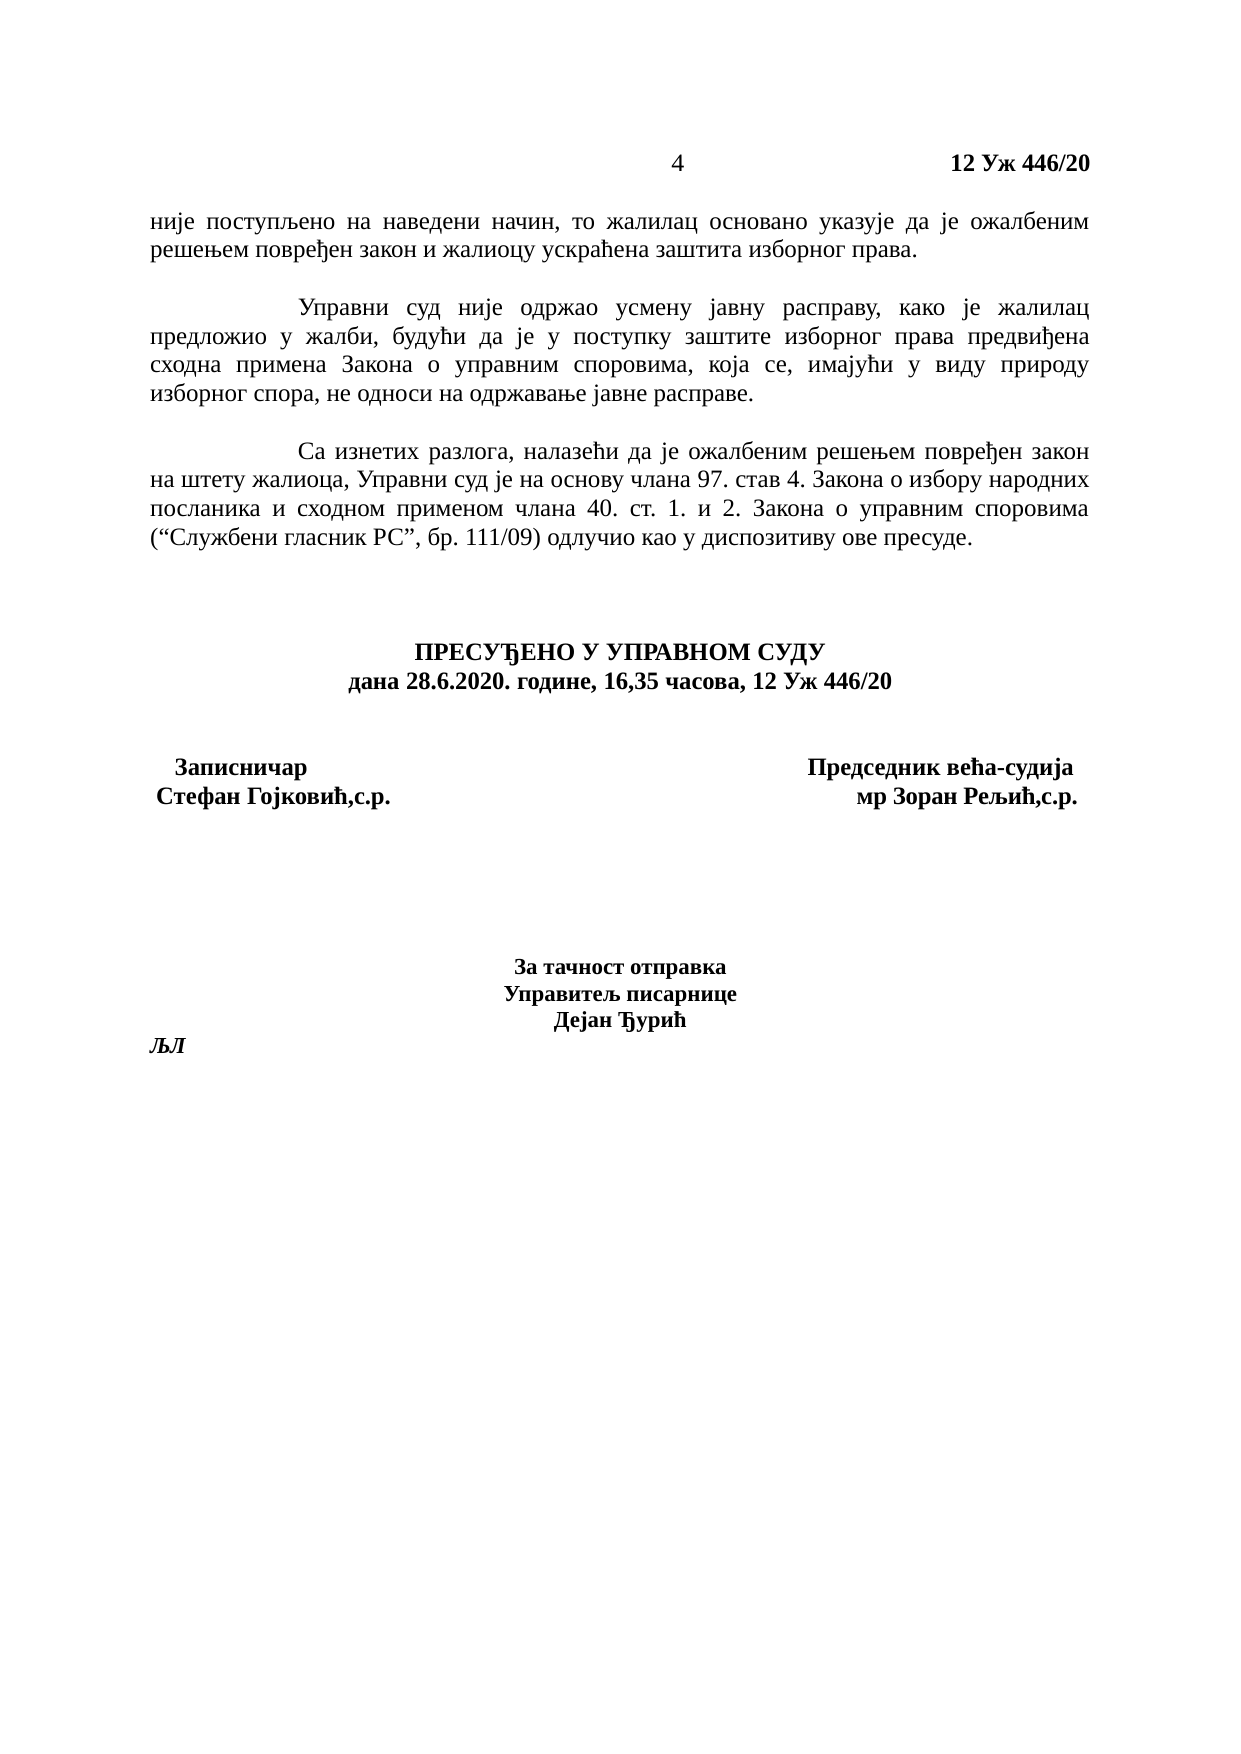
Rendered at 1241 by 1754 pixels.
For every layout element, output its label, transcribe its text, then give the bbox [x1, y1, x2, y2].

text Управни суд није одржао усмену јавну расправу, како је жалилац предложио у жалби, будући да је у поступку заштите изборног права предвиђена сходна примена Закона о управним споровима, која се, имајући у виду природу изборног спора, не односи на одржавање јавне расправе. [150, 292, 1090, 407]
text Управитељ писарнице [150, 980, 1090, 1006]
text За тачност отправка [150, 953, 1090, 980]
text дана 28.6.2020. године, 16,35 часова, 12 Уж 446/20 [150, 666, 1090, 694]
text ЉЛ [150, 1032, 1090, 1059]
text Са изнетих разлога, налазећи да је ожалбеним решењем повређен закон на штету жалиоца, Управни суд је на основу члана 97. став 4. Закона о избору народних посланика и сходном применом члана 40. ст. 1. и 2. Закона о управним споровима (“Службени гласник РС”, бр. 111/09) одлучио као у диспозитиву ове пресуде. [150, 436, 1090, 551]
text Дејан Ђурић [150, 1006, 1090, 1032]
text Записничар Председник већа-судија [150, 752, 1090, 781]
text није поступљено на наведени начин, то жалилац основано указује да је ожалбеним решењем повређен закон и жалиоцу ускраћена заштита изборног права. [150, 206, 1090, 263]
text ПРЕСУЂЕНО У УПРАВНОМ СУДУ [150, 637, 1090, 666]
text Стефан Гојковић,с.р. мр Зоран Рељић,с.р. [150, 781, 1090, 809]
